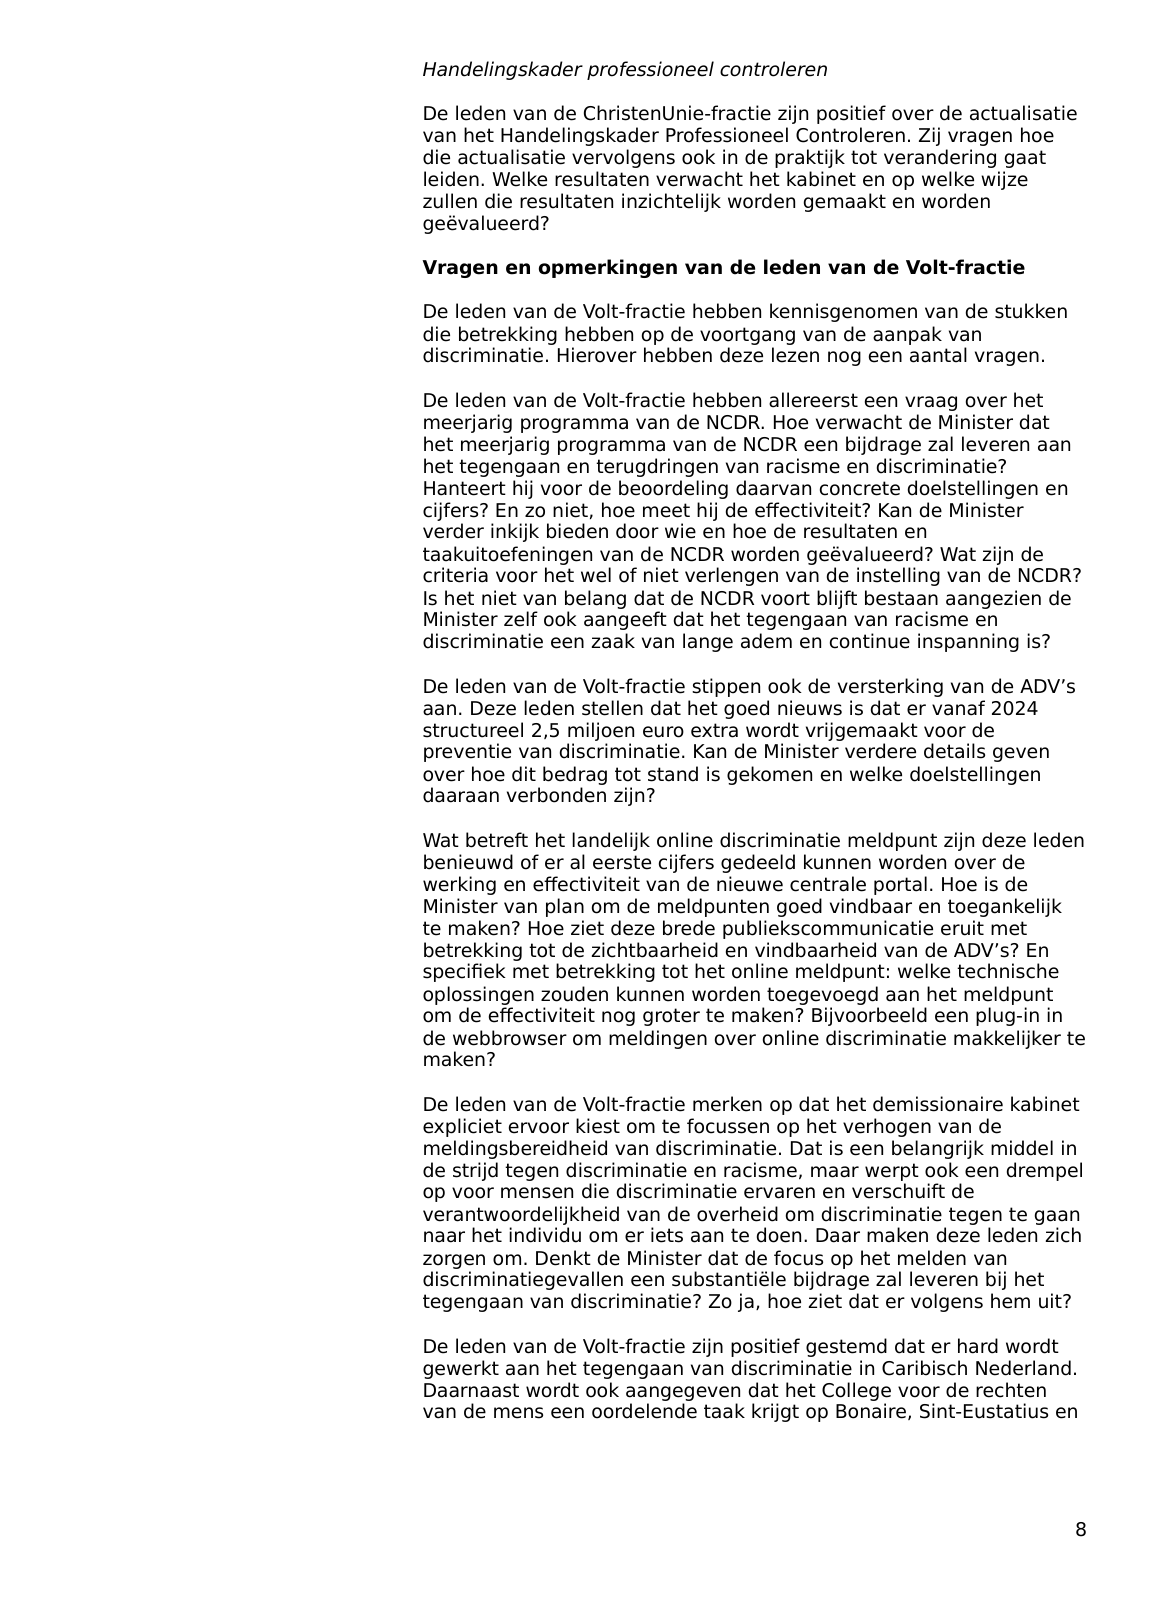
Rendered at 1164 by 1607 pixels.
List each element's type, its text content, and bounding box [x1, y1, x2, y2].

text Wat betreft het landelijk online discriminatie meldpunt zijn deze leden benieuwd of er al eerste cijfers gedeeld kunnen worden over de werking en effectiviteit van de nieuwe centrale portal. Hoe is de Minister van plan om de meldpunten goed vindbaar en toegankelijk te maken? Hoe ziet deze brede publiekscommunicatie eruit met betrekking tot de zichtbaarheid en vindbaarheid van de ADV’s? En specifiek met betrekking tot het online meldpunt: welke technische oplossingen zouden kunnen worden toegevoegd aan het meldpunt om de effectiviteit nog groter te maken? Bijvoorbeeld een plug-in in de webbrowser om meldingen over online discriminatie makkelijker te maken? [422, 829, 1087, 1071]
subtitle Handelingskader professioneel controleren [422, 59, 1087, 81]
subtitle Vragen en opmerkingen van de leden van de Volt-fractie [422, 257, 1087, 279]
text De leden van de ChristenUnie-fractie zijn positief over de actualisatie van het Handelingskader Professioneel Controleren. Zij vragen hoe die actualisatie vervolgens ook in de praktijk tot verandering gaat leiden. Welke resultaten verwacht het kabinet en op welke wijze zullen die resultaten inzichtelijk worden gemaakt en worden geëvalueerd? [422, 103, 1087, 235]
text De leden van de Volt-fractie hebben allereerst een vraag over het meerjarig programma van de NCDR. Hoe verwacht de Minister dat het meerjarig programma van de NCDR een bijdrage zal leveren aan het tegengaan en terugdringen van racisme en discriminatie? Hanteert hij voor de beoordeling daarvan concrete doelstellingen en cijfers? En zo niet, hoe meet hij de effectiviteit? Kan de Minister verder inkijk bieden door wie en hoe de resultaten en taakuitoefeningen van de NCDR worden geëvalueerd? Wat zijn de criteria voor het wel of niet verlengen van de instelling van de NCDR? Is het niet van belang dat de NCDR voort blijft bestaan aangezien de Minister zelf ook aangeeft dat het tegengaan van racisme en discriminatie een zaak van lange adem en continue inspanning is? [422, 389, 1087, 653]
text De leden van de Volt-fractie hebben kennisgenomen van de stukken die betrekking hebben op de voortgang van de aanpak van discriminatie. Hierover hebben deze lezen nog een aantal vragen. [422, 301, 1087, 367]
text De leden van de Volt-fractie zijn positief gestemd dat er hard wordt gewerkt aan het tegengaan van discriminatie in Caribisch Nederland. Daarnaast wordt ook aangegeven dat het College voor de rechten van de mens een oordelende taak krijgt op Bonaire, Sint-Eustatius en [422, 1336, 1087, 1423]
text De leden van de Volt-fractie stippen ook de versterking van de ADV’s aan. Deze leden stellen dat het goed nieuws is dat er vanaf 2024 structureel 2,5 miljoen euro extra wordt vrijgemaakt voor de preventie van discriminatie. Kan de Minister verdere details geven over hoe dit bedrag tot stand is gekomen en welke doelstellingen daaraan verbonden zijn? [422, 676, 1087, 807]
text De leden van de Volt-fractie merken op dat het demissionaire kabinet expliciet ervoor kiest om te focussen op het verhogen van de meldingsbereidheid van discriminatie. Dat is een belangrijk middel in de strijd tegen discriminatie en racisme, maar werpt ook een drempel op voor mensen die discriminatie ervaren en verschuift de verantwoordelijkheid van de overheid om discriminatie tegen te gaan naar het individu om er iets aan te doen. Daar maken deze leden zich zorgen om. Denkt de Minister dat de focus op het melden van discriminatiegevallen een substantiële bijdrage zal leveren bij het tegengaan van discriminatie? Zo ja, hoe ziet dat er volgens hem uit? [422, 1093, 1087, 1313]
